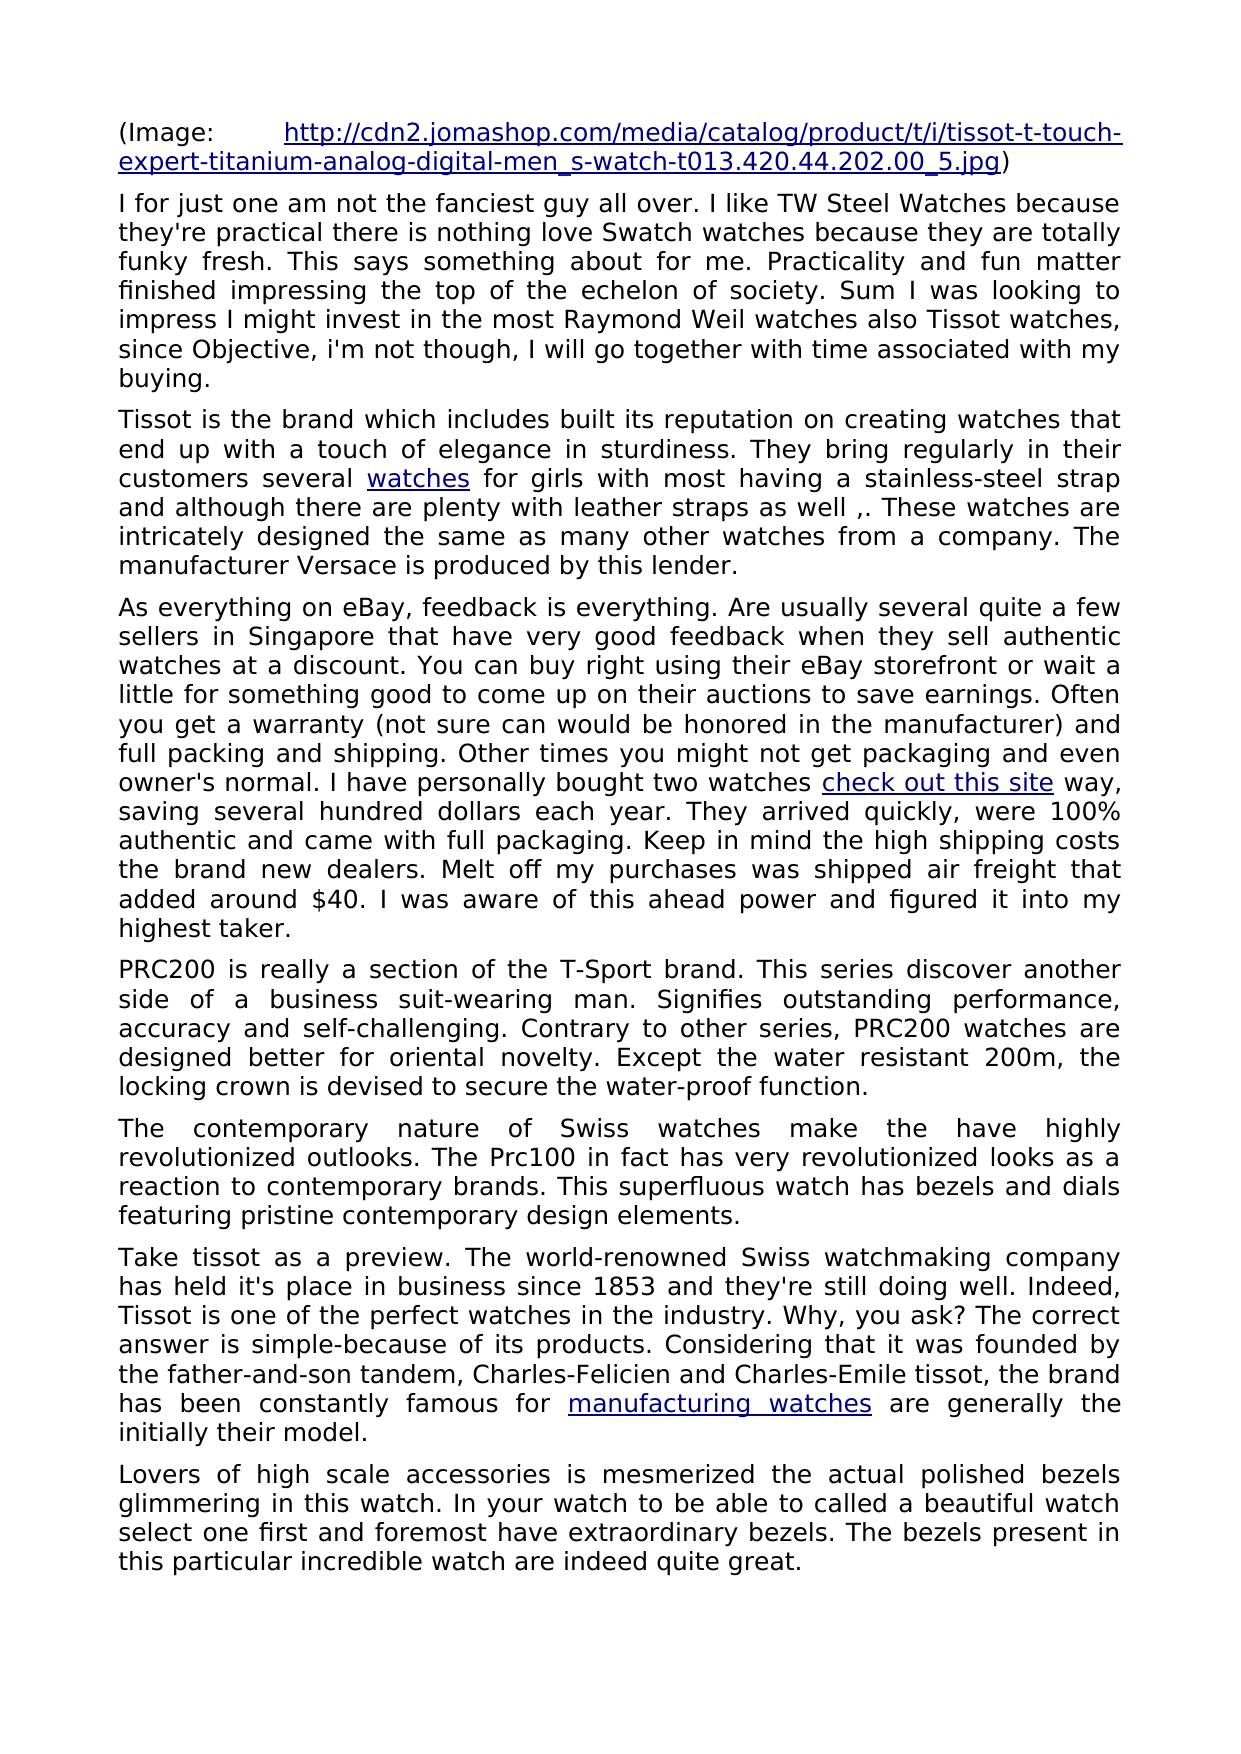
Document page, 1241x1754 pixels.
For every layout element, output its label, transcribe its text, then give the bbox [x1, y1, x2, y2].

text As everything on eBay, feedback is everything. Are usually several quite a few sellers in Singapore that have very good feedback when they sell authentic watches at a discount. You can buy right using their eBay storefront or wait a little for something good to come up on their auctions to save earnings. Often you get a warranty (not sure can would be honored in the manufacturer) and full packing and shipping. Other times you might not get packaging and even owner's normal. I have personally bought two watches check out this site way, saving several hundred dollars each year. They arrived quickly, were 100% authentic and came with full packaging. Keep in mind the high shipping costs the brand new dealers. Melt off my purchases was shipped air freight that added around $40. I was aware of this ahead power and figured it into my highest taker. [118, 593, 1122, 943]
text Lovers of high scale accessories is mesmerized the actual polished bezels glimmering in this watch. In your watch to be able to called a beautiful watch select one first and foremost have extraordinary bezels. The bezels present in this particular incredible watch are indeed quite great. [118, 1460, 1122, 1576]
text PRC200 is really a section of the T-Sport brand. This series discover another side of a business suit-wearing man. Signifies outstanding performance, accuracy and self-challenging. Contrary to other series, PRC200 watches are designed better for oriental novelty. Except the water resistant 200m, the locking crown is devised to secure the water-proof function. [118, 956, 1122, 1101]
text I for just one am not the fanciest guy all over. I like TW Steel Watches because they're practical there is nothing love Swatch watches because they are totally funky fresh. This says something about for me. Practicality and fun matter finished impressing the top of the echelon of society. Sum I was looking to impress I might invest in the most Raymond Weil watches also Tissot watches, since Objective, i'm not though, I will go together with time associated with my buying. [118, 189, 1122, 393]
text Take tissot as a preview. The world-renowned Swiss watchmaking company has held it's place in business since 1853 and they're still doing well. Indeed, Tissot is one of the perfect watches in the industry. Why, you ask? The correct answer is simple-because of its products. Considering that it was founded by the father-and-son tandem, Charles-Felicien and Charles-Emile tissot, the brand has been constantly famous for manufacturing watches are generally the initially their model. [118, 1243, 1122, 1447]
text (Image: http://cdn2.jomashop.com/media/catalog/product/t/i/tissot-t-touch-expert-titanium-analog-digital-men_s-watch-t013.420.44.202.00_5.jpg) [118, 118, 1122, 176]
text The contemporary nature of Swiss watches make the have highly revolutionized outlooks. The Prc100 in fact has very revolutionized looks as a reaction to contemporary brands. This superfluous watch has bezels and dials featuring pristine contemporary design elements. [118, 1114, 1122, 1231]
text Tissot is the brand which includes built its reputation on creating watches that end up with a touch of elegance in sturdiness. They bring regularly in their customers several watches for girls with most having a stainless-steel strap and although there are plenty with leather straps as well ,. These watches are intricately designed the same as many other watches from a company. The manufacturer Versace is produced by this lender. [118, 406, 1122, 581]
